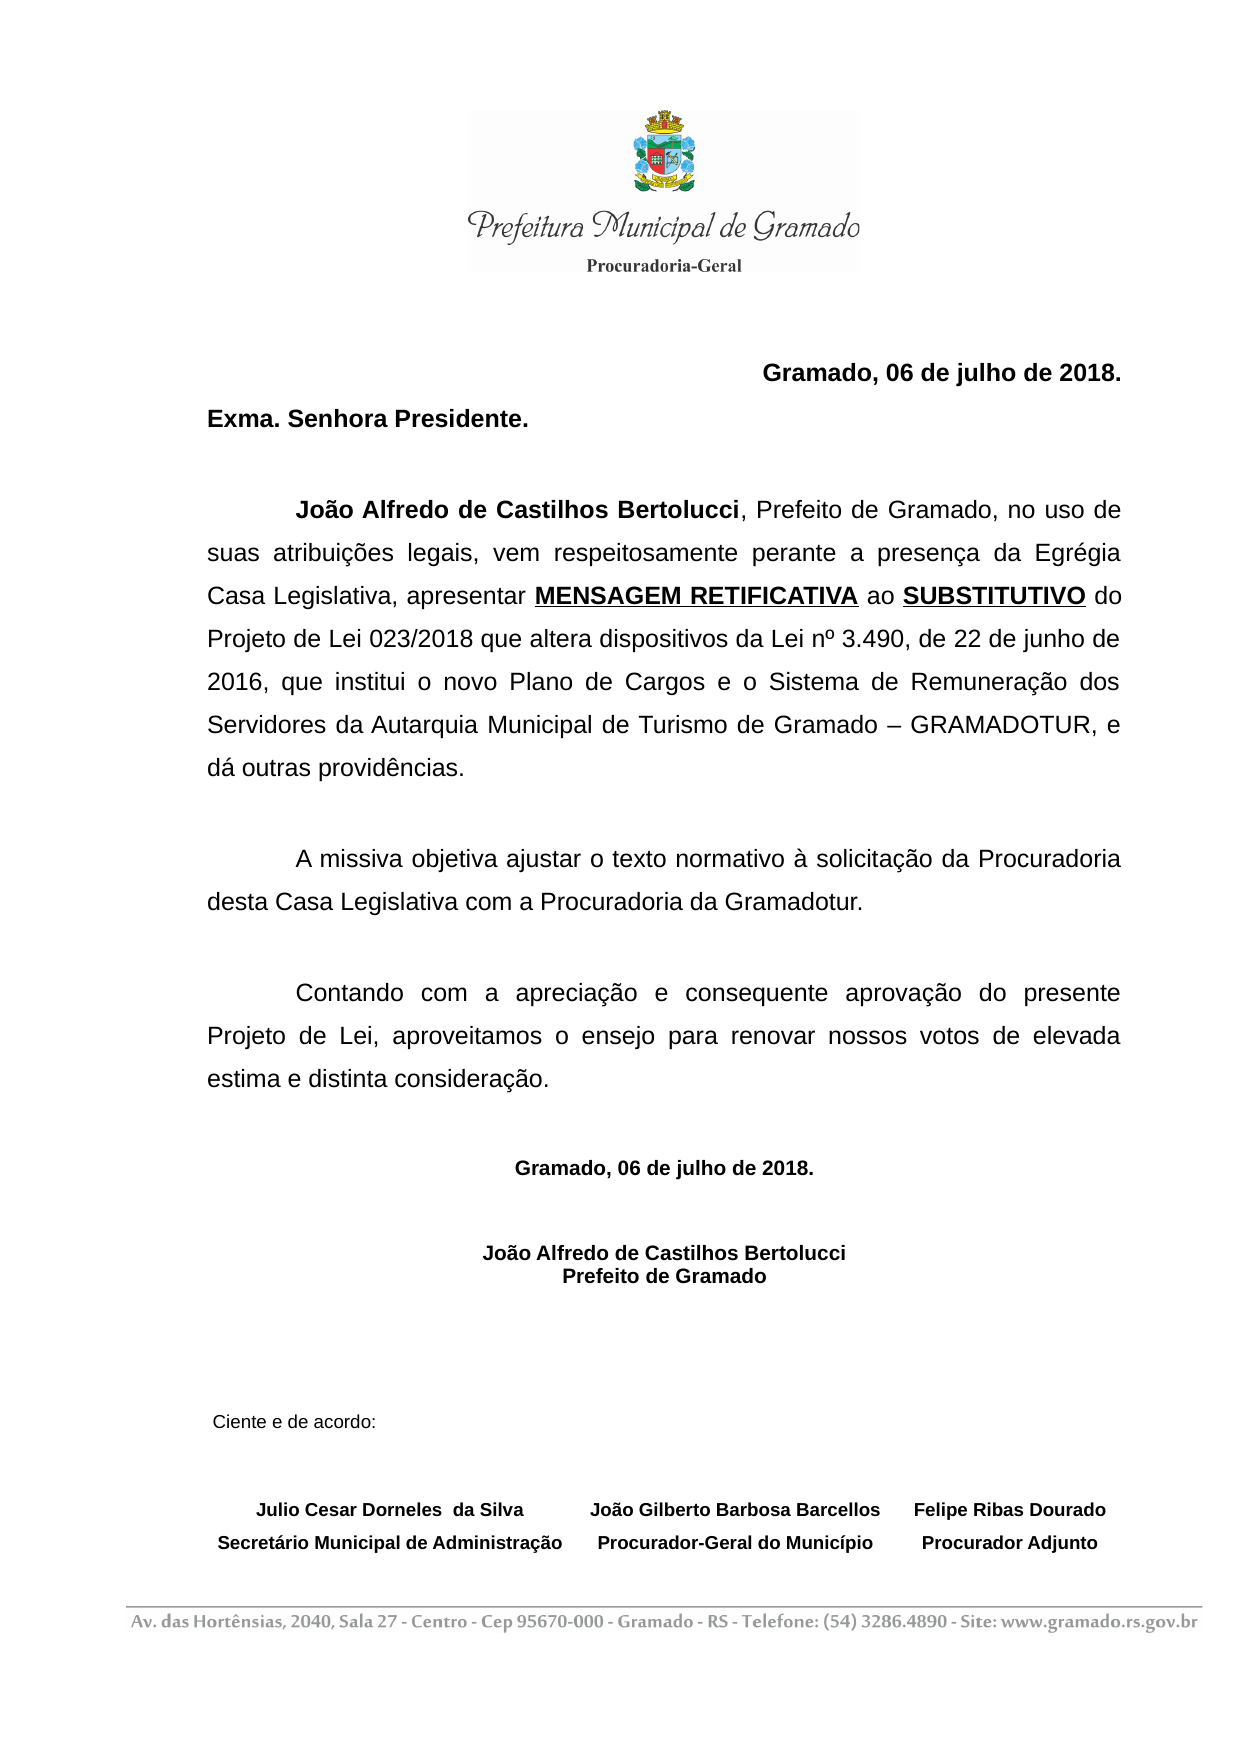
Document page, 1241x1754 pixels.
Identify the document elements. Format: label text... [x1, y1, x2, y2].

table_header [898, 1384, 1122, 1460]
table_cell Procurador-Geral do Município [573, 1526, 898, 1559]
table_cell Felipe Ribas Dourado [898, 1493, 1122, 1526]
text Exma. Senhora Presidente. [207, 404, 1122, 433]
table_header Ciente e de acordo: [207, 1384, 573, 1460]
table_cell Julio Cesar Dorneles da Silva [207, 1493, 573, 1526]
picture [126, 1606, 1203, 1633]
text Gramado, 06 de julho de 2018. [207, 1155, 1122, 1179]
table_header [573, 1384, 898, 1460]
table_cell [898, 1460, 1122, 1493]
table_cell João Gilberto Barbosa Barcellos [573, 1493, 898, 1526]
text A missiva objetiva ajustar o texto normativo à solicitação da Procuradoria desta Casa Legislativa com a Procuradoria da Gramadotur. [207, 844, 1122, 916]
table_cell [207, 1460, 573, 1493]
text Prefeito de Gramado [207, 1264, 1122, 1288]
table_cell Secretário Municipal de Administração [207, 1526, 573, 1559]
text João Alfredo de Castilhos Bertolucci, Prefeito de Gramado, no uso de suas atribuições legais, vem respeitosamente perante a presença da Egrégia Casa Legislativa, apresentar MENSAGEM RETIFICATIVA ao SUBSTITUTIVO do Projeto de Lei 023/2018 que altera dispositivos da Lei nº 3.490, de 22 de junho de 2016, que institui o novo Plano de Cargos e o Sistema de Remuneração dos Servidores da Autarquia Municipal de Turismo de Gramado – GRAMADOTUR, e dá outras providências. [207, 495, 1122, 782]
picture [468, 110, 860, 272]
text Contando com a apreciação e consequente aprovação do presente Projeto de Lei, aproveitamos o ensejo para renovar nossos votos de elevada estima e distinta consideração. [207, 978, 1122, 1093]
table_cell [573, 1460, 898, 1493]
text João Alfredo de Castilhos Bertolucci [207, 1240, 1122, 1264]
table_cell Procurador Adjunto [898, 1526, 1122, 1559]
text Gramado, 06 de julho de 2018. [207, 358, 1122, 387]
